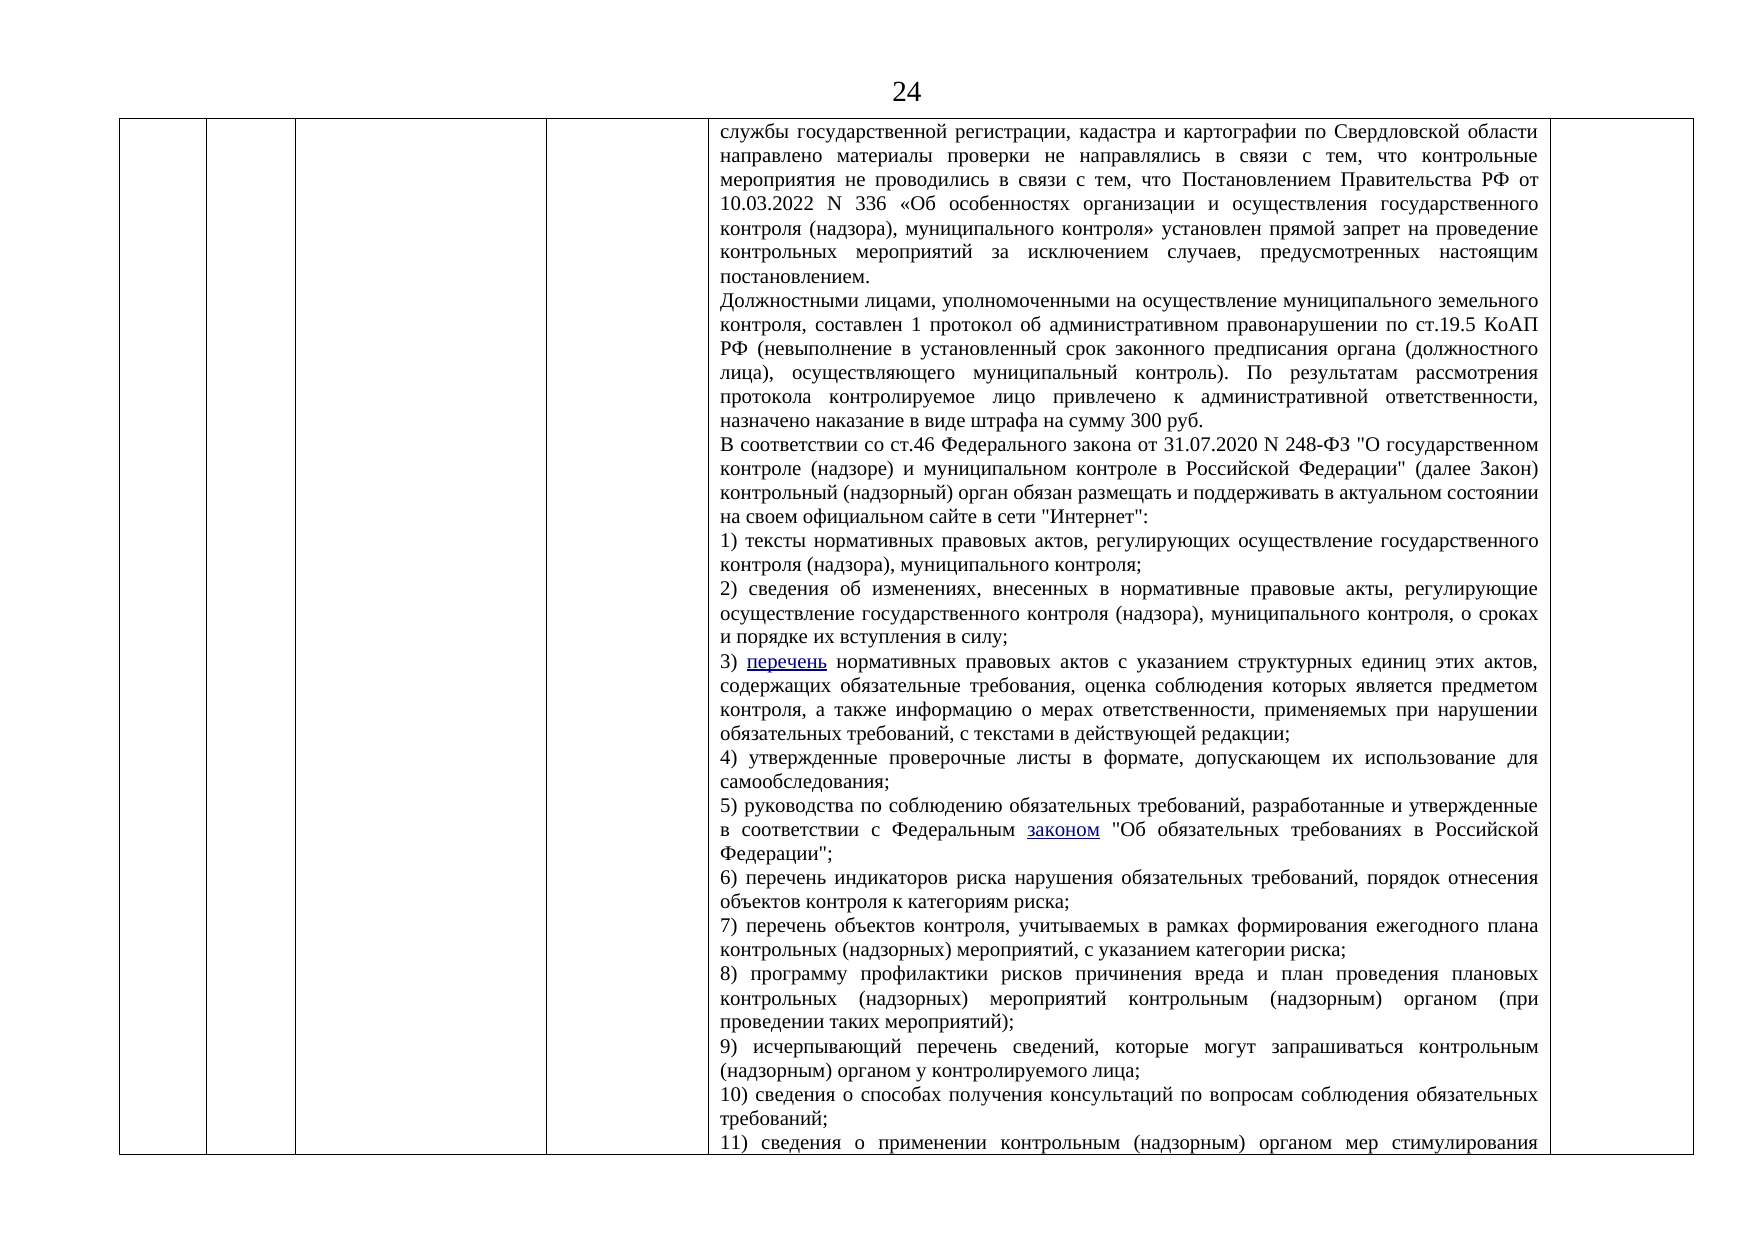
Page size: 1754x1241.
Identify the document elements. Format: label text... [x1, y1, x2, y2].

table_cell [547, 119, 708, 1154]
table_cell [296, 119, 546, 1154]
table_cell службы государственной регистрации, кадастра и картографии по Свердловской области направлено материалы проверки не направлялись в связи с тем, что контрольные мероприятия не проводились в связи с тем, что Постановлением Правительства РФ от 10.03.2022 N 336 «Об особенностях организации и осуществления государственного контроля (надзора), муниципального контроля» установлен прямой запрет на проведение контрольных мероприятий за исключением случаев, предусмотренных настоящим постановлением. Должностными лицами, уполномоченными на осуществление муниципального земельного контроля, составлен 1 протокол об административном правонарушении по ст.19.5 КоАП РФ (невыполнение в установленный срок законного предписания органа (должностного лица), осуществляющего муниципальный контроль). По результатам рассмотрения протокола контролируемое лицо привлечено к административной ответственности, назначено наказание в виде штрафа на сумму 300 руб. В соответствии со ст.46 Федерального закона от 31.07.2020 N 248-ФЗ "О государственном контроле (надзоре) и муниципальном контроле в Российской Федерации" (далее Закон) контрольный (надзорный) орган обязан размещать и поддерживать в актуальном состоянии на своем официальном сайте в сети "Интернет": 1) тексты нормативных правовых актов, регулирующих осуществление государственного контроля (надзора), муниципального контроля; 2) сведения об изменениях, внесенных в нормативные правовые акты, регулирующие осуществление государственного контроля (надзора), муниципального контроля, о сроках и порядке их вступления в силу; 3) перечень нормативных правовых актов с указанием структурных единиц этих актов, содержащих обязательные требования, оценка соблюдения которых является предметом контроля, а также информацию о мерах ответственности, применяемых при нарушении обязательных требований, с текстами в действующей редакции; 4) утвержденные проверочные листы в формате, допускающем их использование для самообследования; 5) руководства по соблюдению обязательных требований, разработанные и утвержденные в соответствии с Федеральным законом "Об обязательных требованиях в Российской Федерации"; 6) перечень индикаторов риска нарушения обязательных требований, порядок отнесения объектов контроля к категориям риска; 7) перечень объектов контроля, учитываемых в рамках формирования ежегодного плана контрольных (надзорных) мероприятий, с указанием категории риска; 8) программу профилактики рисков причинения вреда и план проведения плановых контрольных (надзорных) мероприятий контрольным (надзорным) органом (при проведении таких мероприятий); 9) исчерпывающий перечень сведений, которые могут запрашиваться контрольным (надзорным) органом у контролируемого лица; 10) сведения о способах получения консультаций по вопросам соблюдения обязательных требований; 11) сведения о применении контрольным (надзорным) органом мер стимулирования [709, 119, 1550, 1154]
table_cell [207, 119, 295, 1154]
table_cell [120, 119, 206, 1154]
table_cell [1551, 119, 1693, 1154]
